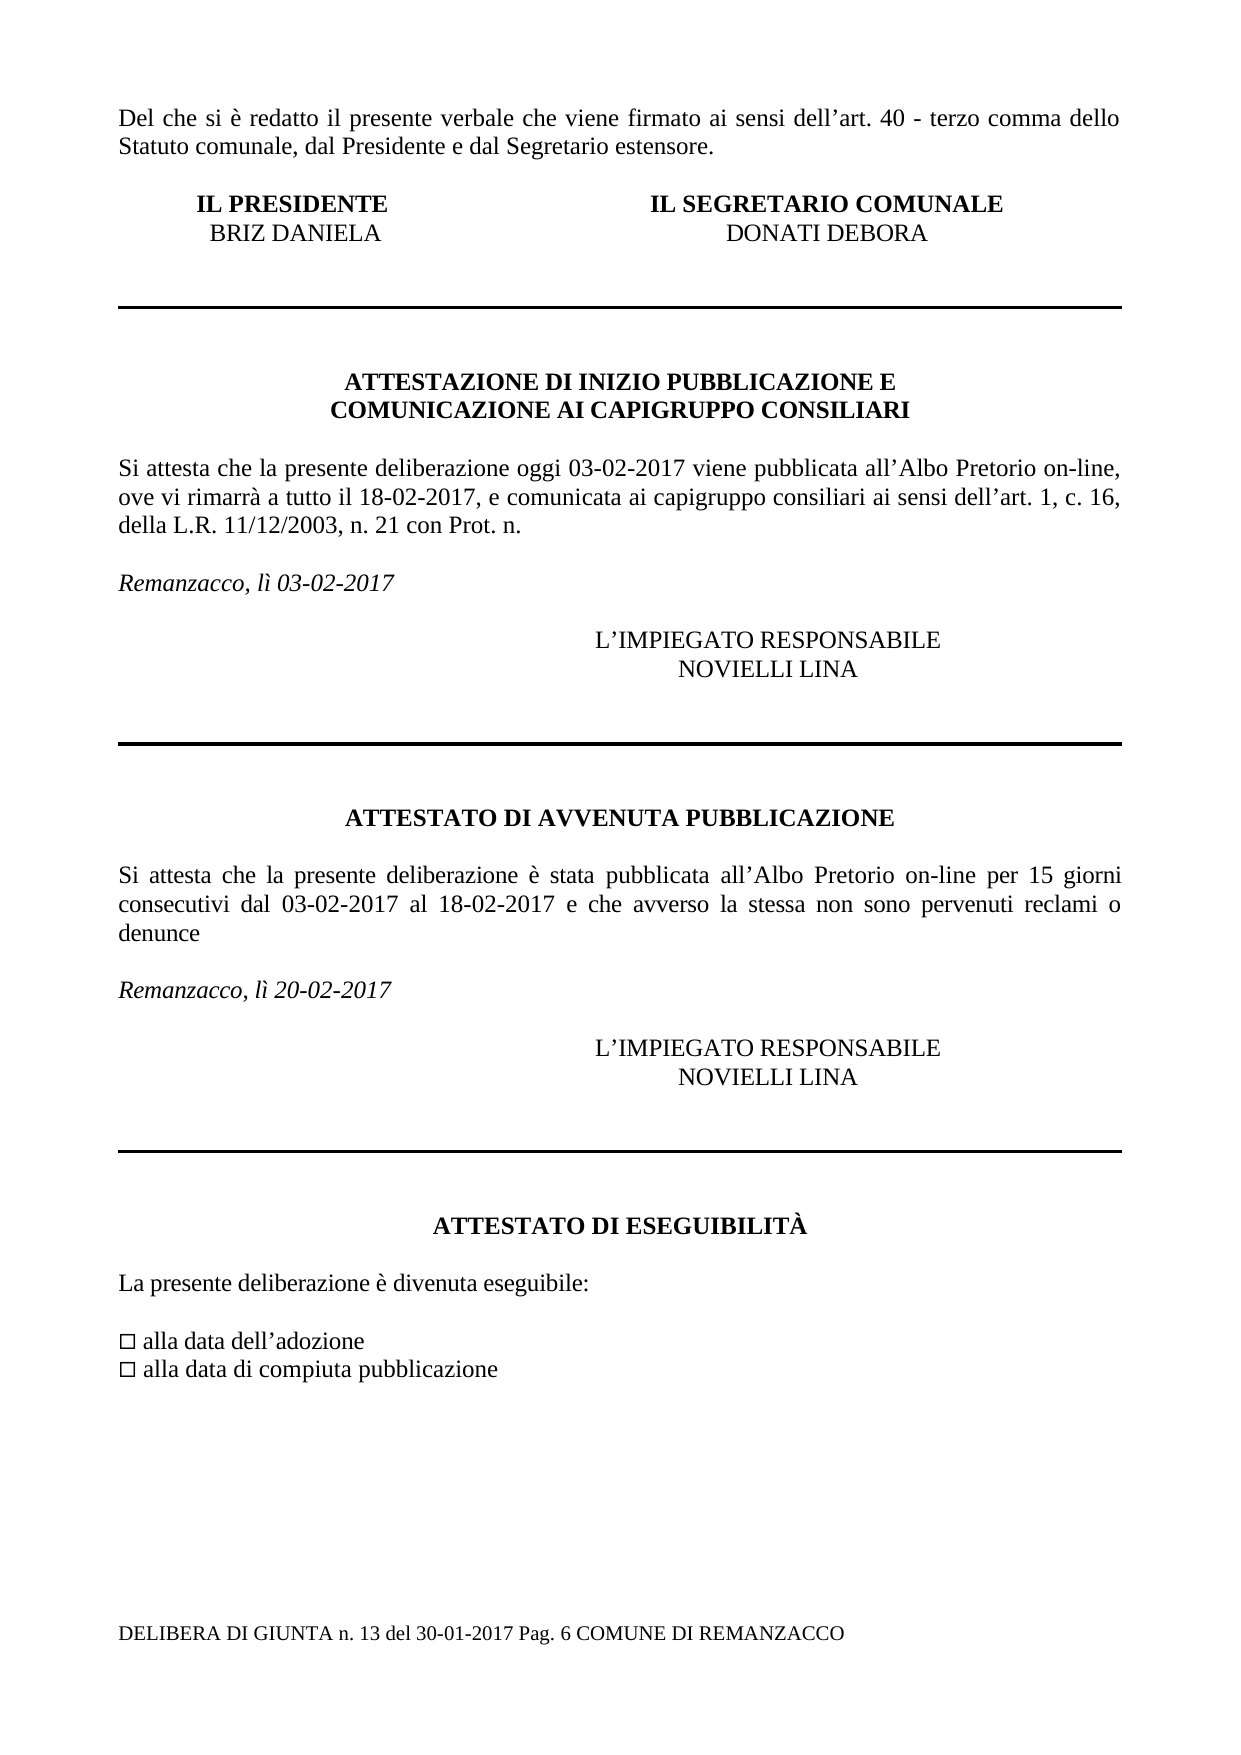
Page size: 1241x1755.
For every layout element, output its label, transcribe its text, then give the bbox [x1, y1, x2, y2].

text IL PRESIDENTE IL SEGRETARIO COMUNALE [118, 189, 1122, 218]
text Si attesta che la presente deliberazione oggi 03-02-2017 viene pubblicata all’Albo Pretorio on-line, ove vi rimarrà a tutto il 18-02-2017, e comunicata ai capigruppo consiliari ai sensi dell’art. 1, c. 16, della L.R. 11/12/2003, n. 21 con Prot. n. [118, 453, 1122, 539]
text NOVIELLI LINA [118, 1062, 1122, 1091]
text Si attesta che la presente deliberazione è stata pubblicata all’Albo Pretorio on-line per 15 giorni consecutivi dal 03-02-2017 al 18-02-2017 e che avverso la stessa non sono pervenuti reclami o denunce [118, 861, 1122, 947]
text Del che si è redatto il presente verbale che viene firmato ai sensi dell’art. 40 - terzo comma dello Statuto comunale, dal Presidente e dal Segretario estensore. [118, 103, 1122, 160]
text COMUNICAZIONE AI CAPIGRUPPO CONSILIARI [118, 395, 1122, 424]
text Remanzacco, lì 03-02-2017 [118, 568, 1122, 597]
text L’IMPIEGATO RESPONSABILE [118, 625, 1122, 654]
text La presente deliberazione è divenuta eseguibile: [118, 1268, 1122, 1297]
text ATTESTAZIONE DI INIZIO PUBBLICAZIONE E [118, 367, 1122, 395]
text NOVIELLI LINA [118, 654, 1122, 683]
text Remanzacco, lì 20-02-2017 [118, 976, 1122, 1004]
text ATTESTATO DI ESEGUIBILITÀ [118, 1211, 1122, 1239]
text L’IMPIEGATO RESPONSABILE [118, 1033, 1122, 1062]
text BRIZ DANIELA DONATI DEBORA [118, 218, 1122, 246]
text  alla data dell’adozione [118, 1326, 1122, 1354]
text ATTESTATO DI AVVENUTA PUBBLICAZIONE [118, 803, 1122, 832]
text  alla data di compiuta pubblicazione [118, 1354, 1122, 1383]
